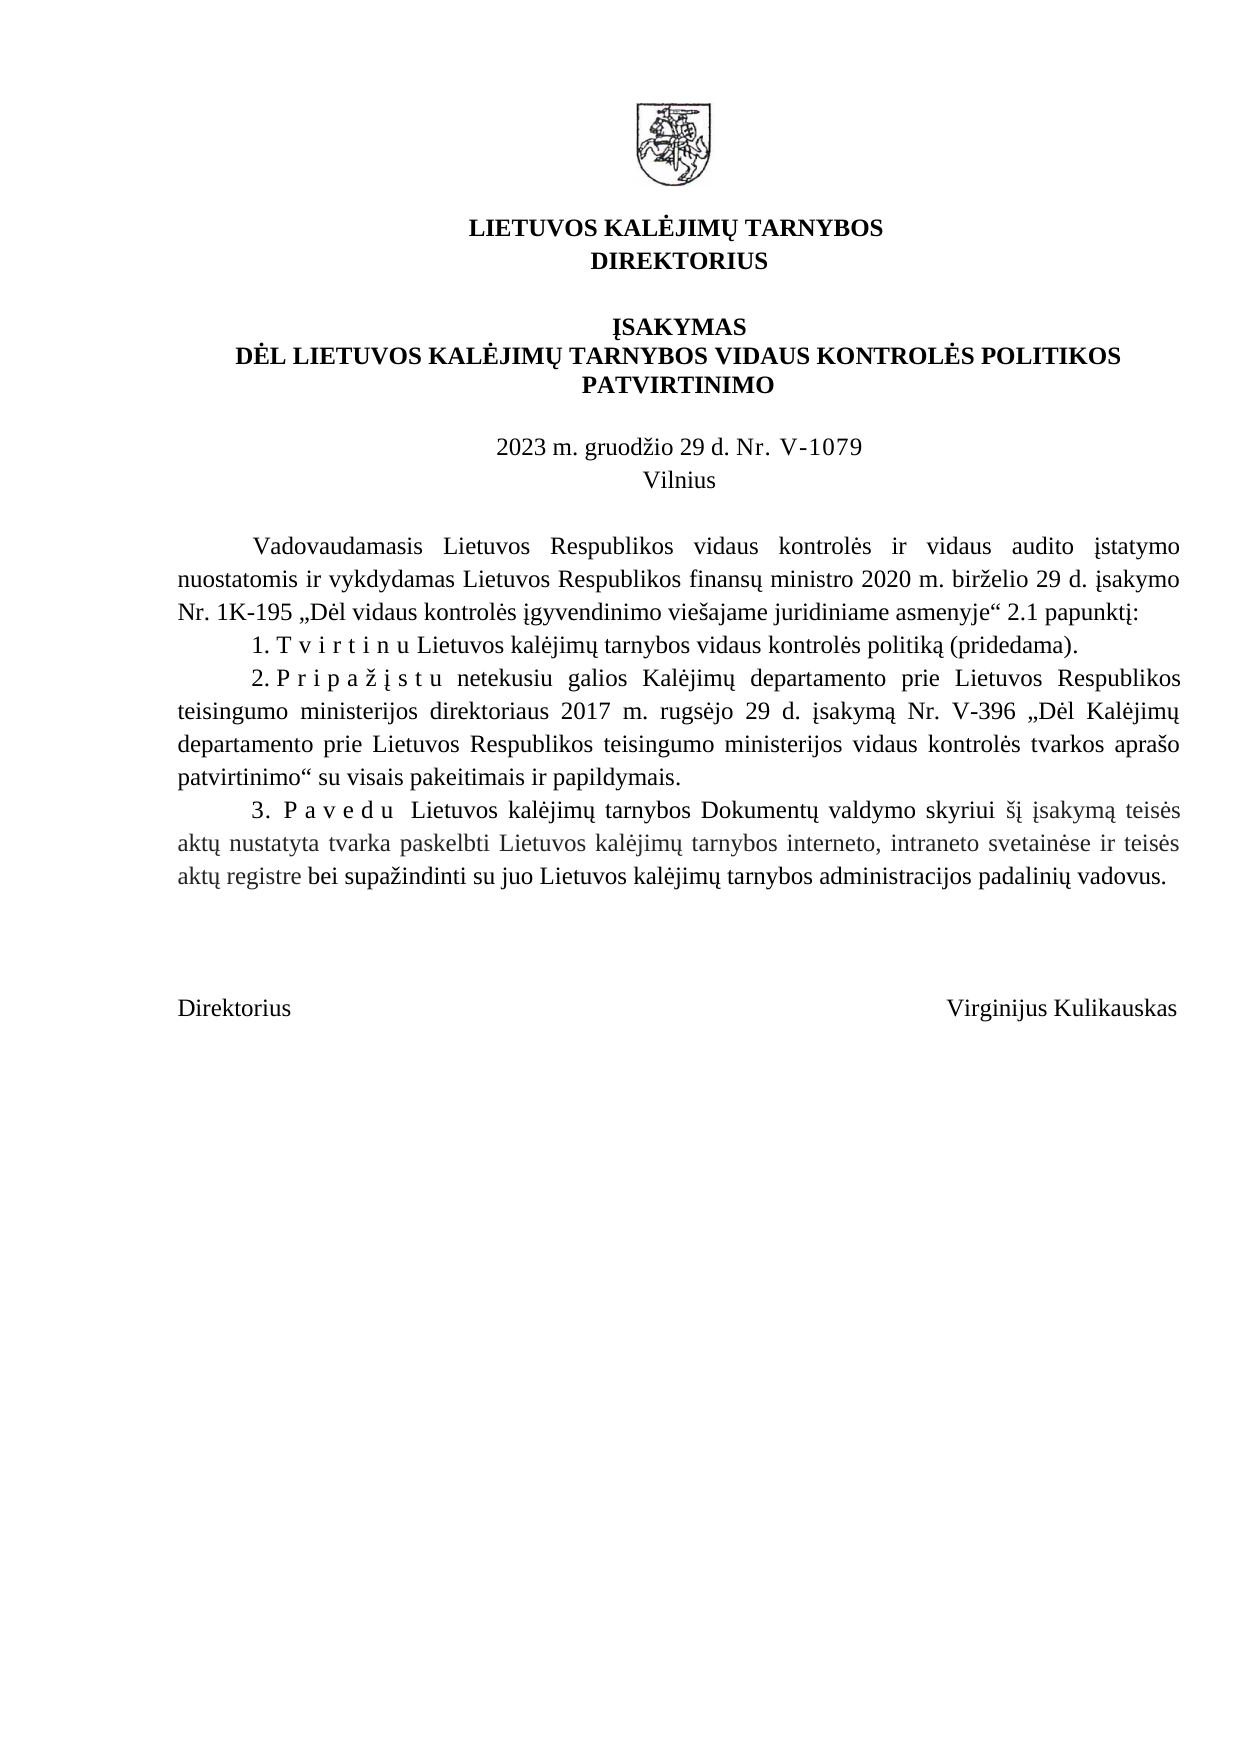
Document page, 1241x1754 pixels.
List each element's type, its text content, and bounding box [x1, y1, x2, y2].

text Vadovaudamasis Lietuvos Respublikos vidaus kontrolės ir vidaus audito įstatymo nuostatomis ir vykdydamas Lietuvos Respublikos finansų ministro 2020 m. birželio 29 d. įsakymo Nr. 1K-195 „Dėl vidaus kontrolės įgyvendinimo viešajame juridiniame asmenyje“ 2.1 papunktį: [177, 531, 1181, 626]
text LIETUVOS KALĖJIMŲ TARNYBOS [177, 213, 1181, 242]
text Direktorius Virginijus Kulikauskas [177, 993, 1181, 1022]
text 2023 m. gruodžio 29 d. Nr. V-1079 [177, 432, 1181, 461]
text 2. Pripažįstu netekusiu galios Kalėjimų departamento prie Lietuvos Respublikos teisingumo ministerijos direktoriaus 2017 m. rugsėjo 29 d. įsakymą Nr. V-396 „Dėl Kalėjimų departamento prie Lietuvos Respublikos teisingumo ministerijos vidaus kontrolės tvarkos aprašo patvirtinimo“ su visais pakeitimais ir papildymais. [177, 663, 1181, 791]
text DIREKTORIUS [177, 246, 1181, 275]
text DĖL LIETUVOS KALĖJIMŲ TARNYBOS VIDAUS KONTROLĖS POLITIKOS PATVIRTINIMO [177, 341, 1179, 399]
text Vilnius [177, 465, 1181, 493]
text 3. Pavedu Lietuvos kalėjimų tarnybos Dokumentų valdymo skyriui šį įsakymą teisės aktų nustatyta tvarka paskelbti Lietuvos kalėjimų tarnybos interneto, intraneto svetainėse ir teisės aktų registre bei supažindinti su juo Lietuvos kalėjimų tarnybos administracijos padalinių vadovus. [177, 795, 1181, 890]
text 1. Tvirtinu Lietuvos kalėjimų tarnybos vidaus kontrolės politiką (pridedama). [177, 630, 1181, 659]
text ĮSAKYMAS [177, 312, 1181, 341]
